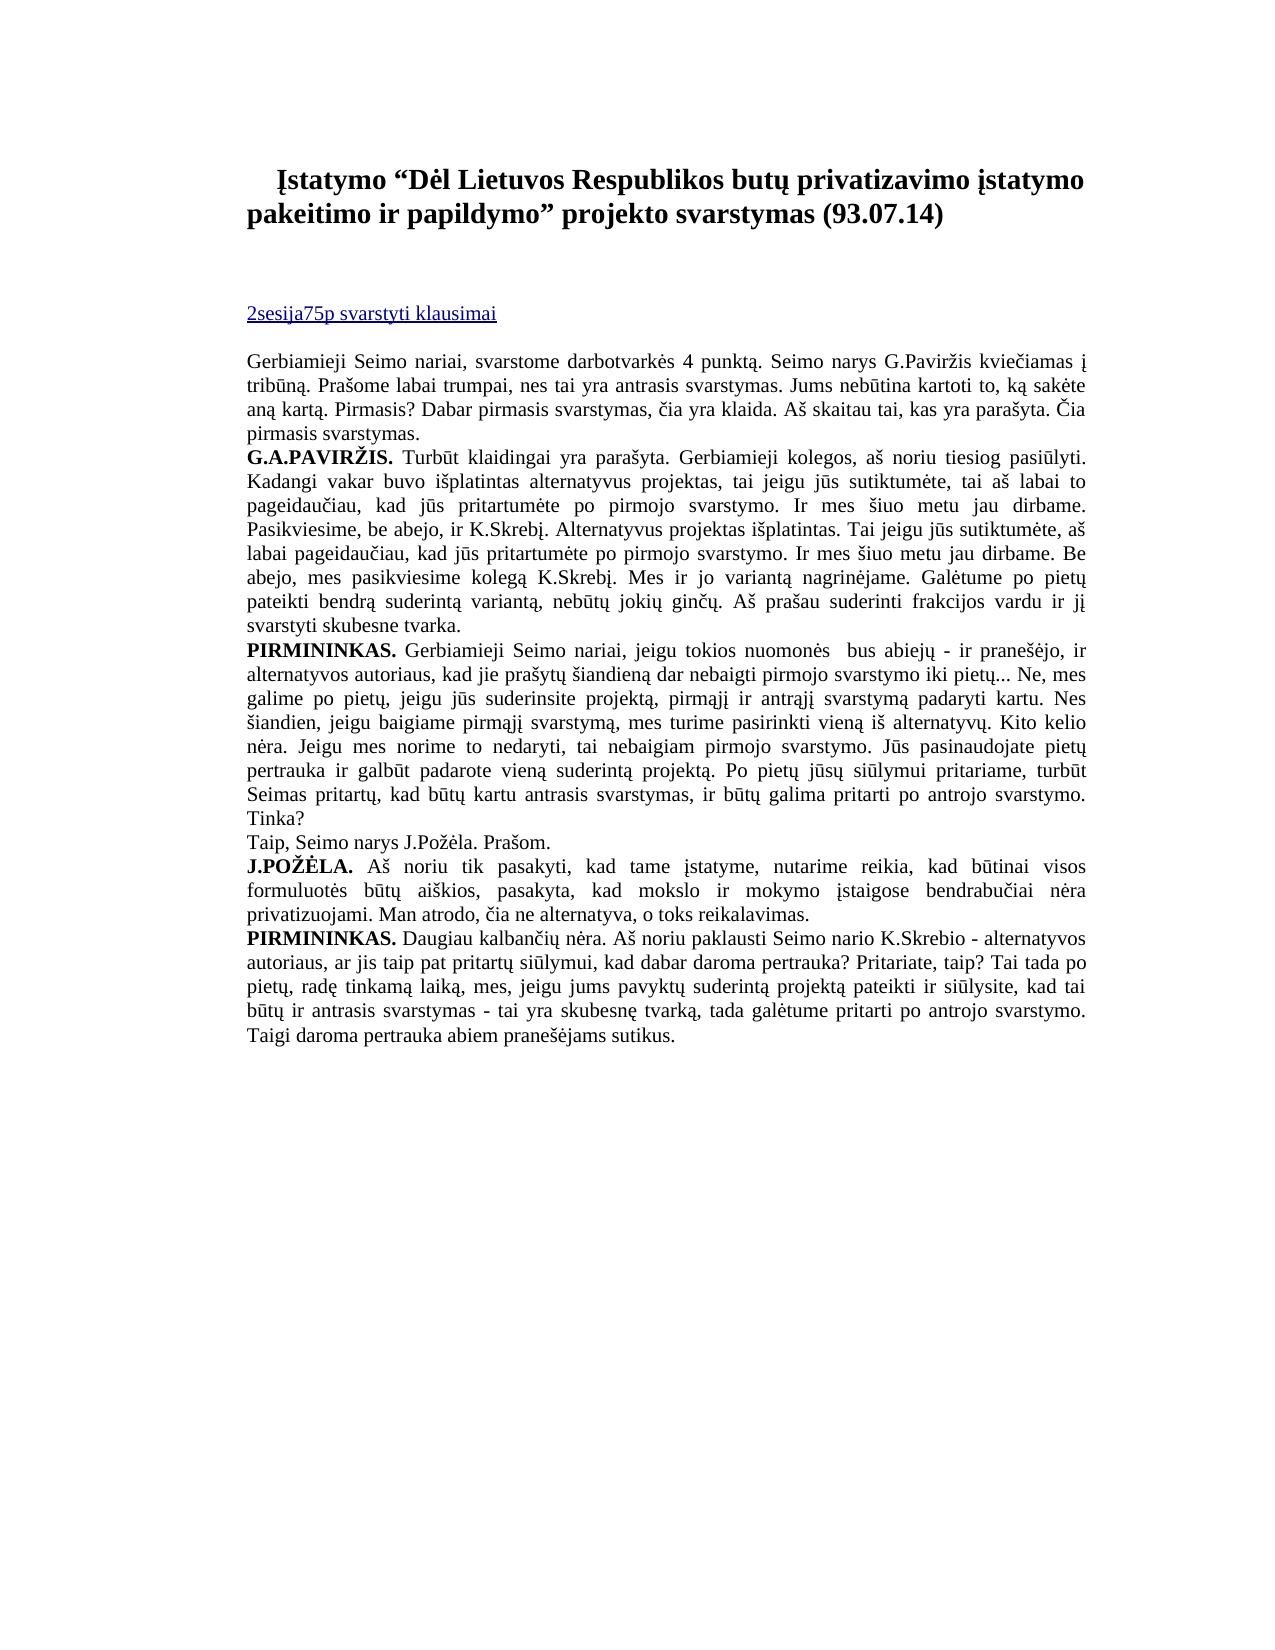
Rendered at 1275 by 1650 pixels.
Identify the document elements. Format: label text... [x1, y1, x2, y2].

text Taip, Seimo narys J.Požėla. Prašom. [247, 830, 1087, 854]
text 2sesija75p svarstyti klausimai [247, 301, 1087, 325]
text Įstatymo “Dėl Lietuvos Respublikos butų privatizavimo įstatymo pakeitimo ir papildymo” projekto svarstymas (93.07.14) [247, 162, 1087, 229]
text PIRMININKAS. Gerbiamieji Seimo nariai, jeigu tokios nuomonės bus abiejų - ir pranešėjo, ir alternatyvos autoriaus, kad jie prašytų šiandieną dar nebaigti pirmojo svarstymo iki pietų... Ne, mes galime po pietų, jeigu jūs suderinsite projektą, pirmąjį ir antrąjį svarstymą padaryti kartu. Nes šiandien, jeigu baigiame pirmąjį svarstymą, mes turime pasirinkti vieną iš alternatyvų. Kito kelio nėra. Jeigu mes norime to nedaryti, tai nebaigiam pirmojo svarstymo. Jūs pasinaudojate pietų pertrauka ir galbūt padarote vieną suderintą projektą. Po pietų jūsų siūlymui pritariame, turbūt Seimas pritartų, kad būtų kartu antrasis svarstymas, ir būtų galima pritarti po antrojo svarstymo. Tinka? [247, 637, 1087, 830]
text PIRMININKAS. Daugiau kalbančių nėra. Aš noriu paklausti Seimo nario K.Skrebio - alternatyvos autoriaus, ar jis taip pat pritartų siūlymui, kad dabar daroma pertrauka? Pritariate, taip? Tai tada po pietų, radę tinkamą laiką, mes, jeigu jums pavyktų suderintą projektą pateikti ir siūlysite, kad tai būtų ir antrasis svarstymas - tai yra skubesnę tvarką, tada galėtume pritarti po antrojo svarstymo. Taigi daroma pertrauka abiem pranešėjams sutikus. [247, 926, 1087, 1047]
text J.POŽĖLA. Aš noriu tik pasakyti, kad tame įstatyme, nutarime reikia, kad būtinai visos formuluotės būtų aiškios, pasakyta, kad mokslo ir mokymo įstaigose bendrabučiai nėra privatizuojami. Man atrodo, čia ne alternatyva, o toks reikalavimas. [247, 854, 1087, 926]
text G.A.PAVIRŽIS. Turbūt klaidingai yra parašyta. Gerbiamieji kolegos, aš noriu tiesiog pasiūlyti. Kadangi vakar buvo išplatintas alternatyvus projektas, tai jeigu jūs sutiktumėte, tai aš labai to pageidaučiau, kad jūs pritartumėte po pirmojo svarstymo. Ir mes šiuo metu jau dirbame. Pasikviesime, be abejo, ir K.Skrebį. Alternatyvus projektas išplatintas. Tai jeigu jūs sutiktumėte, aš labai pageidaučiau, kad jūs pritartumėte po pirmojo svarstymo. Ir mes šiuo metu jau dirbame. Be abejo, mes pasikviesime kolegą K.Skrebį. Mes ir jo variantą nagrinėjame. Galėtume po pietų pateikti bendrą suderintą variantą, nebūtų jokių ginčų. Aš prašau suderinti frakcijos vardu ir jį svarstyti skubesne tvarka. [247, 445, 1087, 637]
text Gerbiamieji Seimo nariai, svarstome darbotvarkės 4 punktą. Seimo narys G.Paviržis kviečiamas į tribūną. Prašome labai trumpai, nes tai yra antrasis svarstymas. Jums nebūtina kartoti to, ką sakėte aną kartą. Pirmasis? Dabar pirmasis svarstymas, čia yra klaida. Aš skaitau tai, kas yra parašyta. Čia pirmasis svarstymas. [247, 349, 1087, 445]
